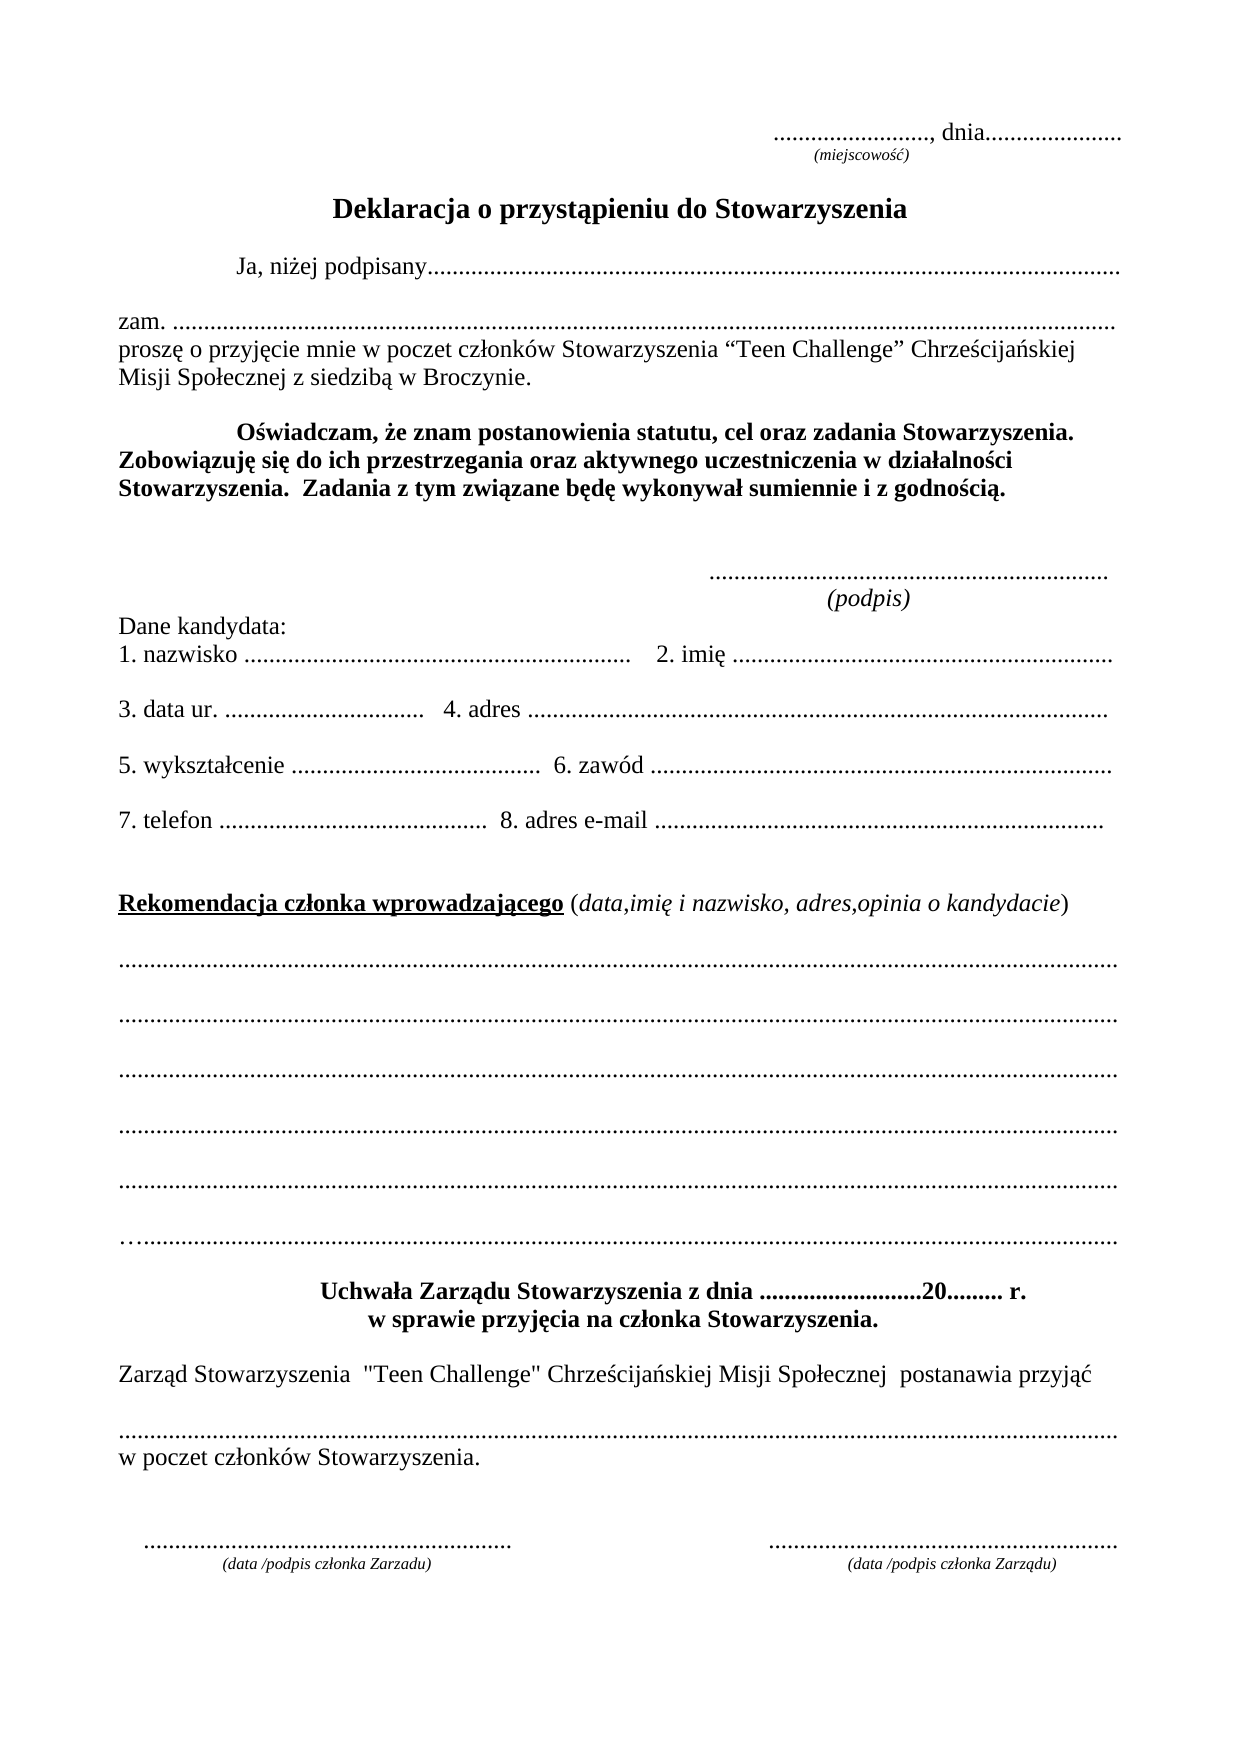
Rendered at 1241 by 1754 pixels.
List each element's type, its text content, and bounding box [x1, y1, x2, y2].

text Ja, niżej podpisany............................................................................................................... [118, 252, 1122, 280]
text ................................................................................................................................................................ [118, 1056, 1122, 1083]
text Oświadczam, że znam postanowienia statutu, cel oraz zadania Stowarzyszenia. [118, 418, 1122, 446]
text Deklaracja o przystąpieniu do Stowarzyszenia [118, 192, 1122, 224]
text ................................................................................................................................................................ [118, 1111, 1122, 1139]
text Dane kandydata: [118, 612, 1122, 640]
text ........................., dnia...................... [118, 118, 1122, 146]
text (data /podpis członka Zarzadu) (data /podpis członka Zarządu) [118, 1554, 1122, 1573]
text Rekomendacja członka wprowadzającego (data,imię i nazwisko, adres,opinia o kandydacie) [118, 889, 1122, 917]
text 5. wykształcenie ........................................ 6. zawód .......................................................................... [118, 751, 1122, 778]
text ................................................................................................................................................................ [118, 1166, 1122, 1194]
text ................................................................................................................................................................ [118, 1416, 1122, 1443]
text ........................................................... ........................................................ [118, 1527, 1122, 1554]
text ................................................................................................................................................................ [118, 945, 1122, 972]
text Zarząd Stowarzyszenia "Teen Challenge" Chrześcijańskiej Misji Społecznej postanawia przyjąć [118, 1360, 1122, 1388]
text w poczet członków Stowarzyszenia. [118, 1443, 1122, 1471]
text 1. nazwisko .............................................................. 2. imię ............................................................. [118, 640, 1122, 668]
text (miejscowość) [118, 146, 1122, 164]
text 7. telefon ........................................... 8. adres e-mail ........................................................................ [118, 806, 1122, 834]
text ................................................................................................................................................................ [118, 1000, 1122, 1028]
text …............................................................................................................................................................ [118, 1222, 1122, 1249]
text 3. data ur. ................................ 4. adres ............................................................................................. [118, 695, 1122, 723]
text Zobowiązuję się do ich przestrzegania oraz aktywnego uczestniczenia w działalności Stowarzyszenia. Zadania z tym związane będę wykonywał sumiennie i z godnością. [118, 446, 1122, 501]
text zam. ....................................................................................................................................................... [118, 307, 1122, 335]
text proszę o przyjęcie mnie w poczet członków Stowarzyszenia “Teen Challenge” Chrześcijańskiej Misji Społecznej z siedzibą w Broczynie. [118, 335, 1122, 391]
text ................................................................ (podpis) [118, 557, 1122, 612]
text w sprawie przyjęcia na członka Stowarzyszenia. [118, 1305, 1122, 1333]
text Uchwała Zarządu Stowarzyszenia z dnia ..........................20......... r. [118, 1277, 1122, 1305]
